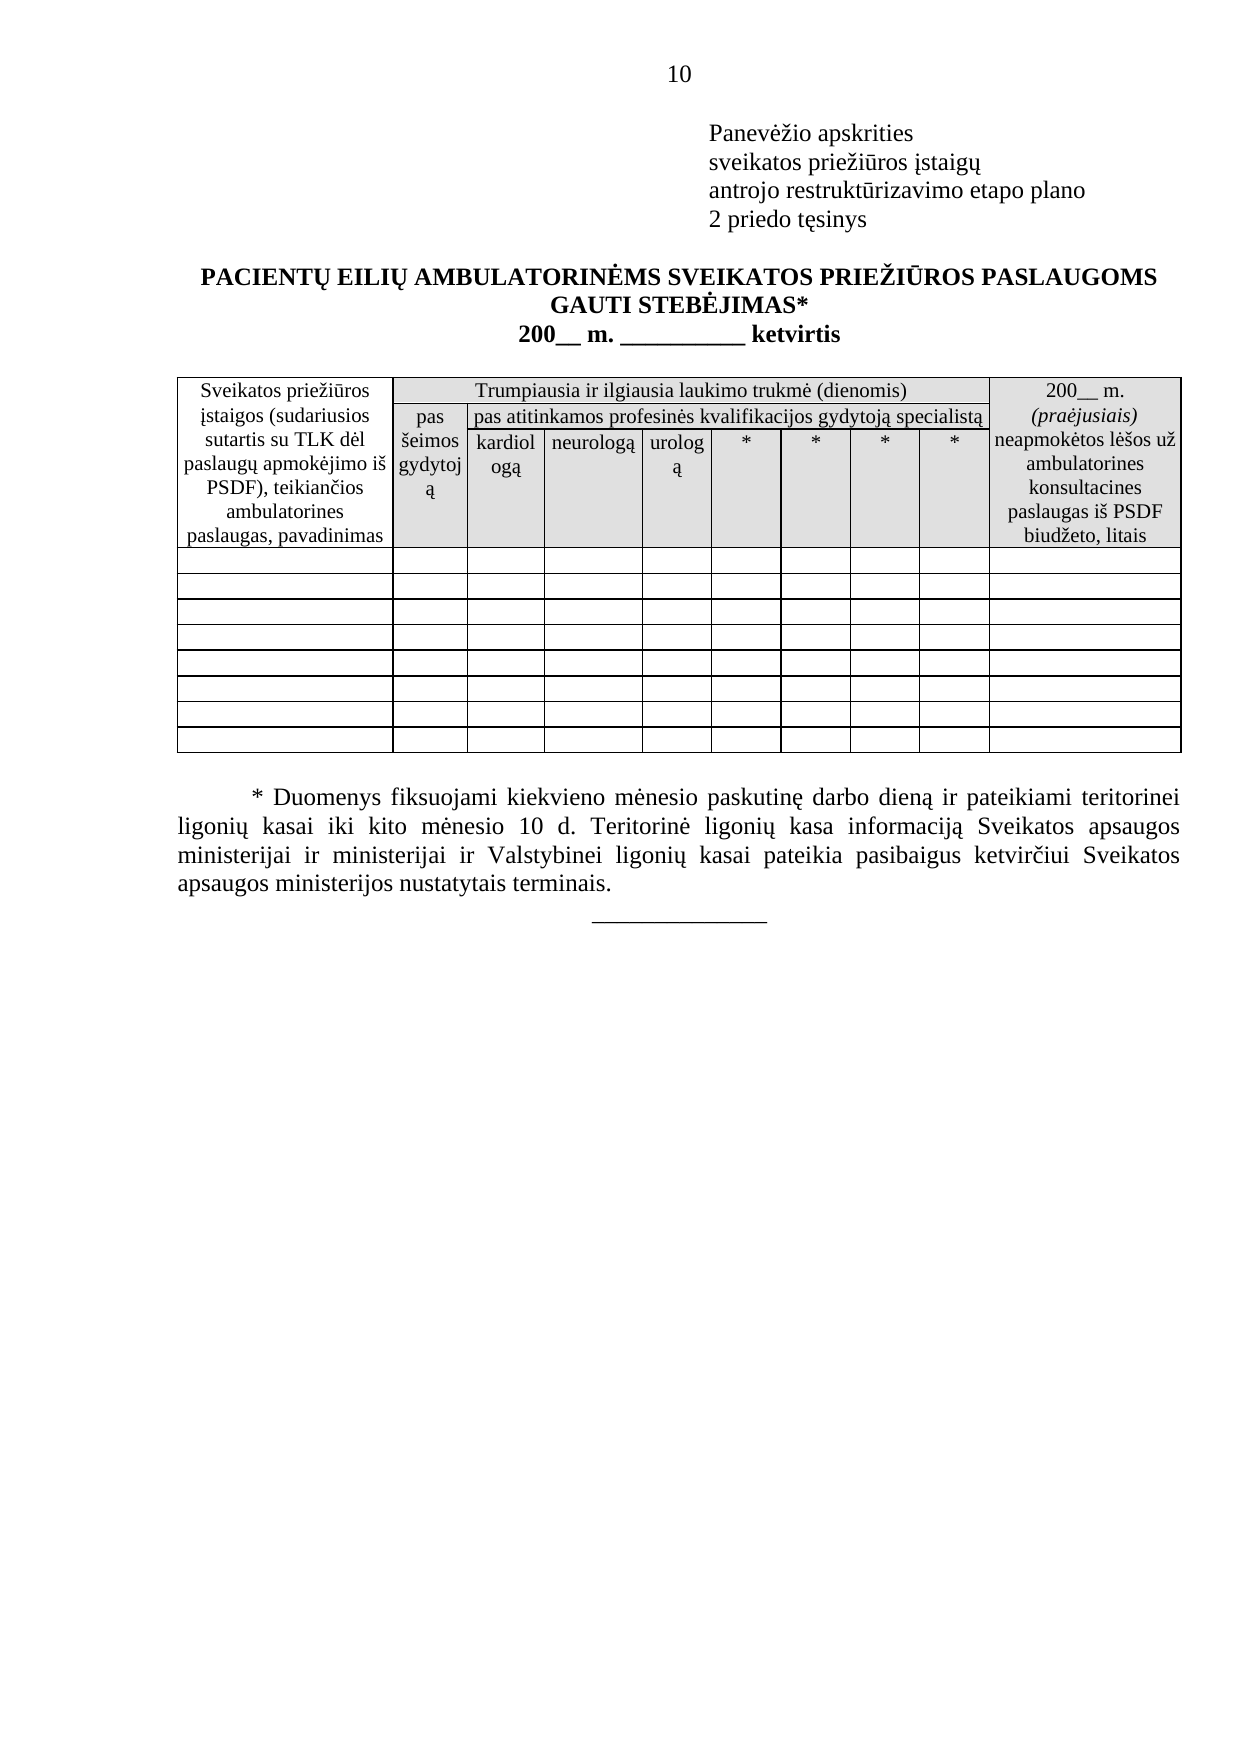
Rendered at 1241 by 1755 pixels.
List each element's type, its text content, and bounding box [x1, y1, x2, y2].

table_cell pas šeimos gydytoją [394, 404, 467, 547]
table_cell [920, 574, 924, 598]
table_cell [712, 702, 716, 726]
table_cell [463, 600, 467, 624]
table_cell [540, 677, 544, 701]
table_cell * [920, 430, 989, 547]
table_cell [846, 702, 850, 726]
text 200__ m. __________ ketvirtis [177, 319, 1181, 348]
table_cell [707, 651, 711, 675]
table_cell [638, 548, 642, 572]
table_cell [712, 728, 716, 752]
text 2 priedo tęsinys [177, 204, 1121, 233]
table_cell [920, 651, 924, 675]
table_cell [712, 548, 716, 572]
text antrojo restruktūrizavimo etapo plano [177, 176, 1181, 204]
table_cell [985, 625, 989, 649]
table_cell urologą [643, 430, 711, 547]
table_cell [985, 702, 989, 726]
table_cell [463, 625, 467, 649]
table_cell [707, 574, 711, 598]
table_cell [540, 548, 544, 572]
table_cell [712, 600, 716, 624]
table_cell [707, 600, 711, 624]
table_cell [920, 702, 924, 726]
table_cell [846, 548, 850, 572]
table_cell [707, 728, 711, 752]
table_cell [846, 625, 850, 649]
table_cell [920, 728, 924, 752]
table_cell [915, 574, 919, 598]
table_cell kardiologą [468, 430, 544, 547]
text sveikatos priežiūros įstaigų [177, 147, 1181, 176]
table_cell [638, 600, 642, 624]
table_cell [712, 625, 716, 649]
text PACIENTŲ EILIŲ AMBULATORINĖMS SVEIKATOS PRIEŽIŪROS PASLAUGOMS GAUTI STEBĖJIMAS* [177, 262, 1181, 319]
table_cell [638, 625, 642, 649]
table_cell [920, 548, 924, 572]
table_cell [915, 548, 919, 572]
table_cell [920, 625, 924, 649]
text Panevėžio apskrities [177, 118, 1181, 147]
table_cell [920, 677, 924, 701]
table_cell [712, 574, 716, 598]
table_cell pas atitinkamos profesinės kvalifikacijos gydytoją specialistą [468, 404, 989, 428]
table_cell [540, 574, 544, 598]
table_cell [707, 677, 711, 701]
table_cell [707, 702, 711, 726]
table_cell [463, 651, 467, 675]
table_cell [915, 600, 919, 624]
table_cell [540, 625, 544, 649]
table_cell [540, 728, 544, 752]
table_header Trumpiausia ir ilgiausia laukimo trukmė (dienomis) [394, 378, 989, 402]
table_cell [638, 574, 642, 598]
text ______________ [177, 897, 1181, 926]
table_cell [985, 651, 989, 675]
table_cell [985, 574, 989, 598]
table_cell [915, 677, 919, 701]
table_cell * [712, 430, 780, 547]
table_cell [846, 677, 850, 701]
table_cell [638, 677, 642, 701]
table_cell [985, 728, 989, 752]
table_cell [915, 702, 919, 726]
table_cell [463, 728, 467, 752]
table_header 200__ m. (praėjusiais) neapmokėtos lėšos už ambulatorines konsultacines paslaugas iš PSDF biudžeto, litais [990, 378, 1180, 547]
table_cell [463, 574, 467, 598]
table_cell [463, 548, 467, 572]
text * Duomenys fiksuojami kiekvieno mėnesio paskutinę darbo dieną ir pateikiami teritorinei ligonių kasai iki kito mėnesio 10 d. Teritorinė ligonių kasa informaciją Sveikatos apsaugos ministerijai ir ministerijai ir Valstybinei ligonių kasai pateikia pasibaigus ketvirčiui Sveikatos apsaugos ministerijos nustatytais terminais. [177, 782, 1181, 897]
table_cell [846, 600, 850, 624]
table_cell [846, 728, 850, 752]
table_cell [712, 651, 716, 675]
table_cell [712, 677, 716, 701]
table_cell [915, 728, 919, 752]
table_cell [915, 651, 919, 675]
table_cell [985, 548, 989, 572]
table_cell [846, 574, 850, 598]
table_cell [463, 677, 467, 701]
table_cell [638, 702, 642, 726]
table_cell [985, 677, 989, 701]
table_cell [915, 625, 919, 649]
table_cell [540, 702, 544, 726]
table_cell [540, 600, 544, 624]
table_cell [638, 651, 642, 675]
table_cell [463, 702, 467, 726]
table_cell [707, 625, 711, 649]
table_cell * [782, 430, 850, 547]
table_cell [846, 651, 850, 675]
table_cell [707, 548, 711, 572]
table_cell [638, 728, 642, 752]
table_cell [985, 600, 989, 624]
table_cell neurologą [545, 430, 642, 547]
table_cell [540, 651, 544, 675]
table_cell [920, 600, 924, 624]
table_cell * [851, 430, 919, 547]
